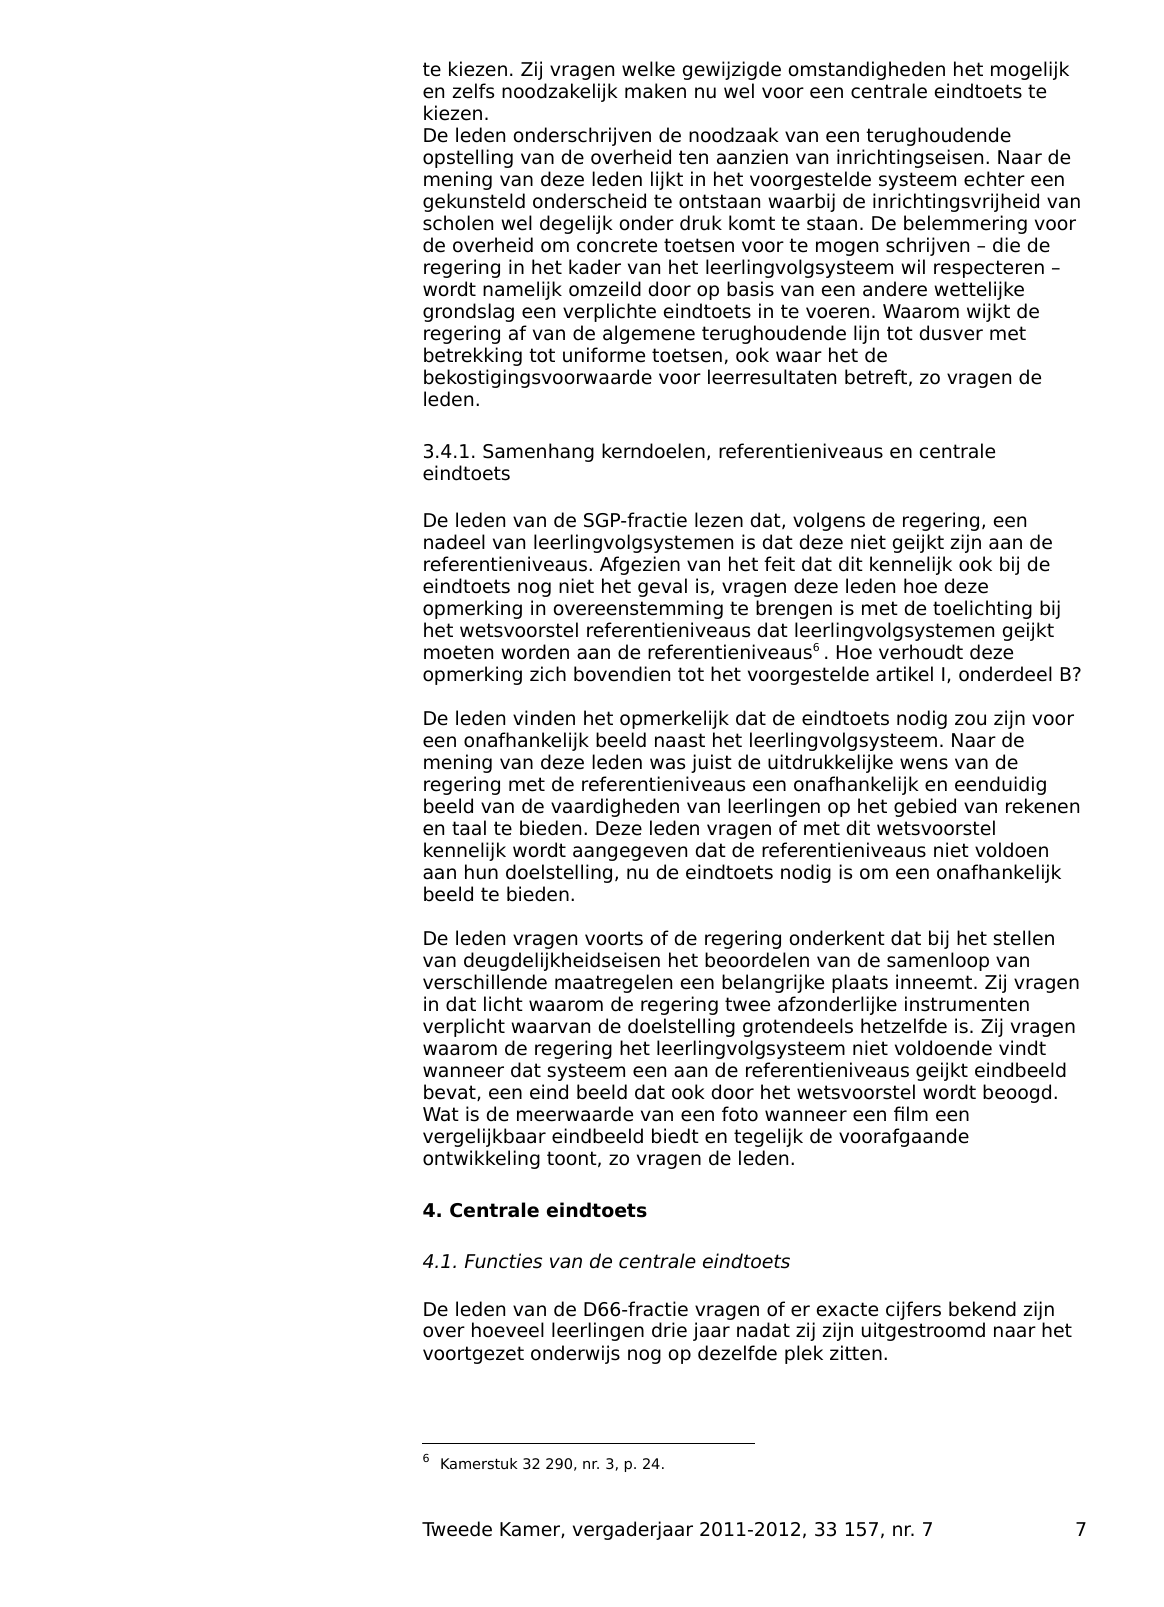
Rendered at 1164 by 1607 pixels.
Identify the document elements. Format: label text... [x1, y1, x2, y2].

text De leden vragen voorts of de regering onderkent dat bij het stellen van deugdelijkheidseisen het beoordelen van de samenloop van verschillende maatregelen een belangrijke plaats inneemt. Zij vragen in dat licht waarom de regering twee afzonderlijke instrumenten verplicht waarvan de doelstelling grotendeels hetzelfde is. Zij vragen waarom de regering het leerlingvolgsysteem niet voldoende vindt wanneer dat systeem een aan de referentieniveaus geijkt eindbeeld bevat, een eind beeld dat ook door het wetsvoorstel wordt beoogd. Wat is de meerwaarde van een foto wanneer een film een vergelijkbaar eindbeeld biedt en tegelijk de voorafgaande ontwikkeling toont, zo vragen de leden. [422, 928, 1087, 1169]
text De leden vinden het opmerkelijk dat de eindtoets nodig zou zijn voor een onafhankelijk beeld naast het leerlingvolgsysteem. Naar de mening van deze leden was juist de uitdrukkelijke wens van de regering met de referentieniveaus een onafhankelijk en eenduidig beeld van de vaardigheden van leerlingen op het gebied van rekenen en taal te bieden. Deze leden vragen of met dit wetsvoorstel kennelijk wordt aangegeven dat de referentieniveaus niet voldoen aan hun doelstelling, nu de eindtoets nodig is om een onafhankelijk beeld te bieden. [422, 708, 1087, 906]
text Kamerstuk 32 290, nr. 3, p. 24. [422, 1452, 1087, 1474]
text De leden van de SGP-fractie lezen dat, volgens de regering, een nadeel van leerlingvolgsystemen is dat deze niet geijkt zijn aan de referentieniveaus. Afgezien van het feit dat dit kennelijk ook bij de eindtoets nog niet het geval is, vragen deze leden hoe deze opmerking in overeenstemming te brengen is met de toelichting bij het wetsvoorstel referentieniveaus dat leerlingvolgsystemen geijkt moeten worden aan de referentieniveaus. Hoe verhoudt deze opmerking zich bovendien tot het voorgestelde artikel I, onderdeel B? [422, 510, 1087, 686]
subtitle 3.4.1. Samenhang kerndoelen, referentieniveaus en centrale eindtoets [422, 441, 1087, 485]
text De leden onderschrijven de noodzaak van een terughoudende opstelling van de overheid ten aanzien van inrichtingseisen. Naar de mening van deze leden lijkt in het voorgestelde systeem echter een gekunsteld onderscheid te ontstaan waarbij de inrichtingsvrijheid van scholen wel degelijk onder druk komt te staan. De belemmering voor de overheid om concrete toetsen voor te mogen schrijven – die de regering in het kader van het leerlingvolgsysteem wil respecteren – wordt namelijk omzeild door op basis van een andere wettelijke grondslag een verplichte eindtoets in te voeren. Waarom wijkt de regering af van de algemene terughoudende lijn tot dusver met betrekking tot uniforme toetsen, ook waar het de bekostigingsvoorwaarde voor leerresultaten betreft, zo vragen de leden. [422, 125, 1087, 411]
text De leden van de D66-fractie vragen of er exacte cijfers bekend zijn over hoeveel leerlingen drie jaar nadat zij zijn uitgestroomd naar het voortgezet onderwijs nog op dezelfde plek zitten. [422, 1298, 1087, 1364]
text te kiezen. Zij vragen welke gewijzigde omstandigheden het mogelijk en zelfs noodzakelijk maken nu wel voor een centrale eindtoets te kiezen. [422, 59, 1087, 125]
subtitle 4.1. Functies van de centrale eindtoets [422, 1251, 1087, 1273]
subtitle 4. Centrale eindtoets [422, 1199, 1087, 1221]
